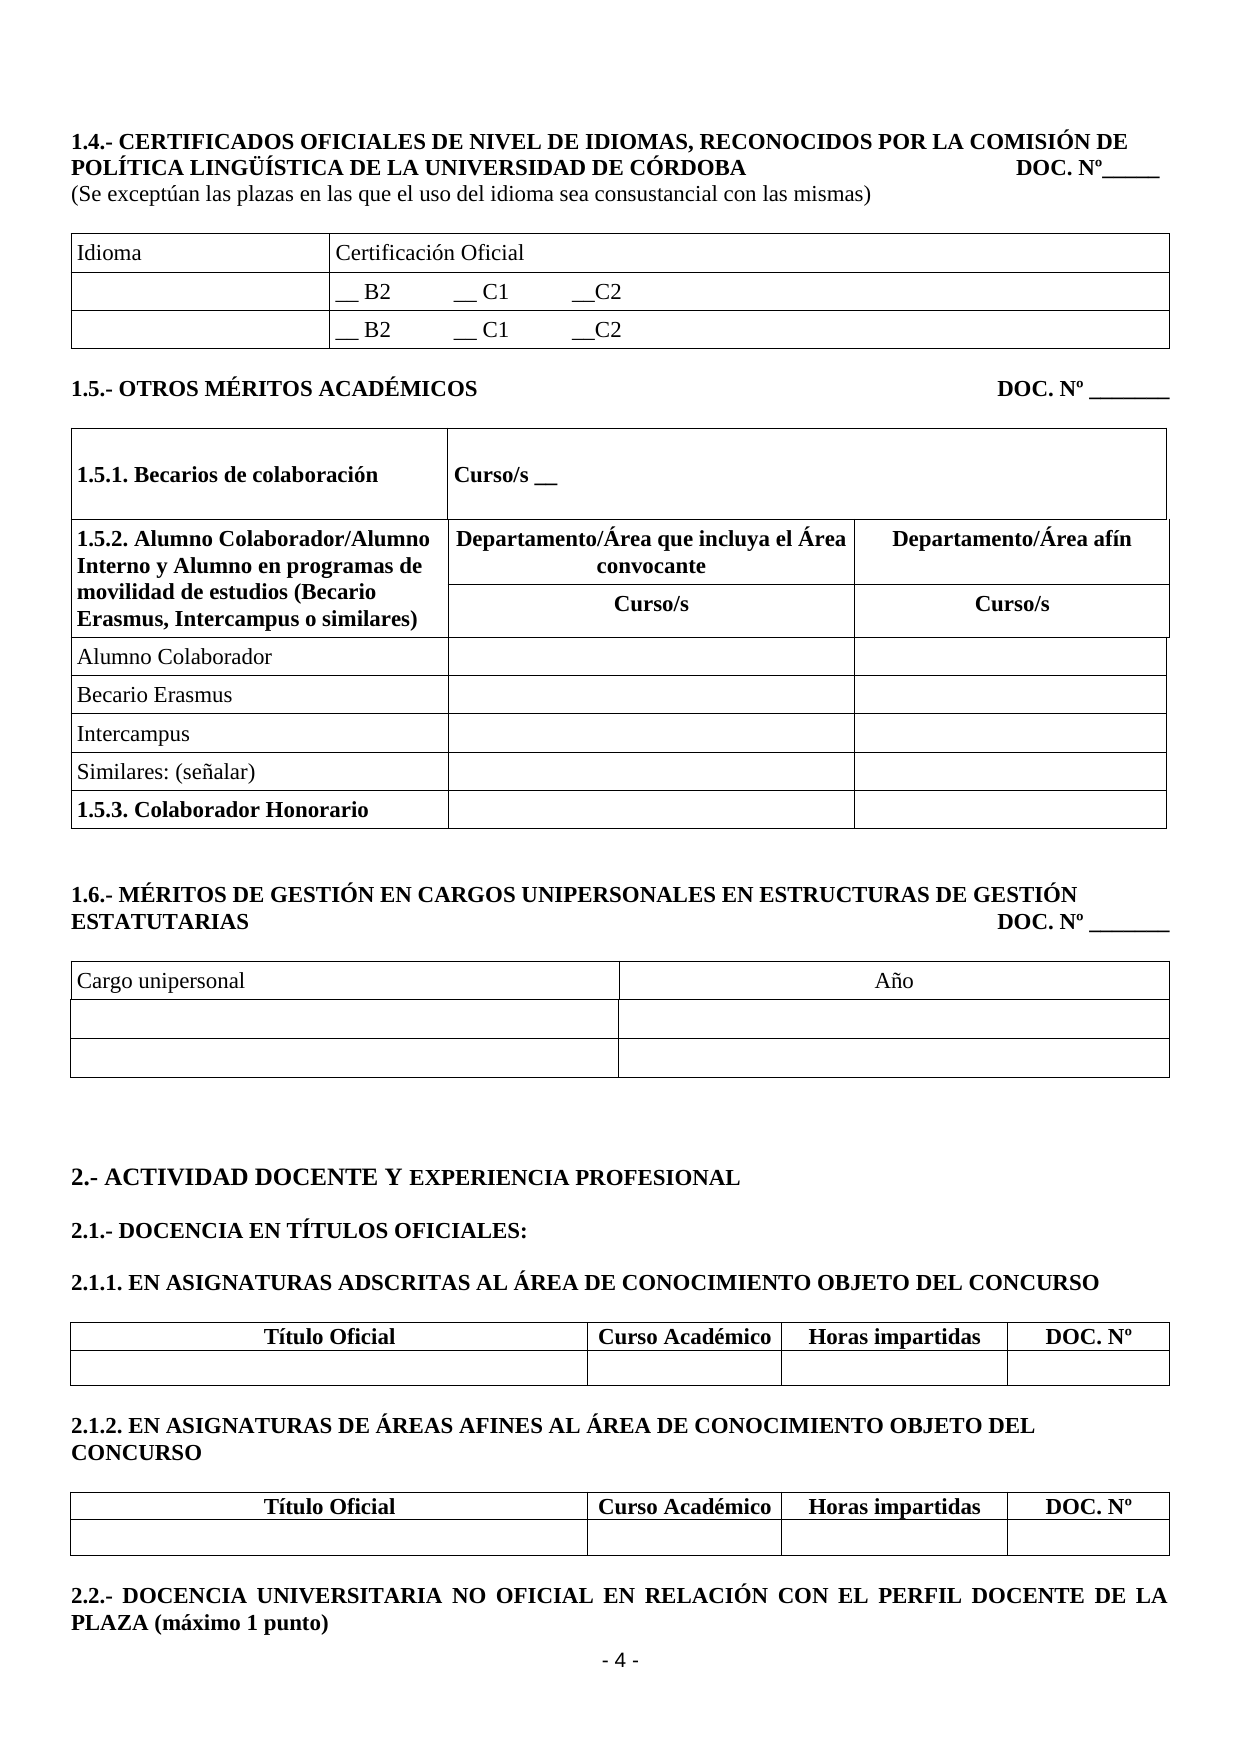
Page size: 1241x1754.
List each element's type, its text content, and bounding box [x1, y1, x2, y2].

table_cell Departamento/Área afín [855, 519, 1169, 584]
table_header Horas impartidas [782, 1323, 1007, 1349]
table_cell [588, 1520, 781, 1555]
table_cell [855, 676, 1166, 713]
table_cell [71, 1000, 618, 1038]
text (Se exceptúan las plazas en las que el uso del idioma sea consustancial con las mismas) [71, 180, 1169, 207]
table_cell __ B2 __ C1 __C2 [330, 311, 1169, 348]
table_cell [71, 1520, 587, 1555]
table_cell 1.5.2. Alumno Colaborador/Alumno Interno y Alumno en programas de movilidad de estudios (Becario Erasmus, Intercampus o similares) [72, 520, 448, 637]
table_cell __ B2 __ C1 __C2 [330, 273, 1169, 310]
table_header Horas impartidas [782, 1493, 1007, 1519]
table_cell [71, 1039, 618, 1077]
table_header Año [620, 962, 1169, 999]
table_header Título Oficial [71, 1493, 587, 1519]
table_header DOC. Nº [1008, 1493, 1169, 1519]
table_cell [855, 714, 1166, 752]
table_cell Curso/s [449, 585, 854, 637]
table_cell Similares: (señalar) [72, 753, 448, 790]
table_cell Curso/s [855, 585, 1169, 637]
table_header DOC. Nº [1008, 1323, 1169, 1349]
table_cell [855, 638, 1166, 675]
table_header Idioma [72, 234, 329, 271]
table_cell Alumno Colaborador [72, 638, 448, 675]
table_header Curso Académico [588, 1323, 781, 1349]
table_cell Departamento/Área que incluya el Área convocante [449, 520, 854, 584]
text 2.1.1. EN ASIGNATURAS ADSCRITAS AL ÁREA DE CONOCIMIENTO OBJETO DEL CONCURSO [71, 1269, 1169, 1296]
table_cell [855, 753, 1166, 790]
table_cell Becario Erasmus [72, 676, 448, 713]
table_cell [449, 753, 854, 790]
table_cell [782, 1351, 1007, 1385]
text 2.1.- DOCENCIA EN TÍTULOS OFICIALES: [71, 1217, 1169, 1243]
table_cell [449, 714, 854, 752]
table_cell [1008, 1520, 1169, 1555]
table_cell [855, 791, 1166, 828]
text 1.6.- MÉRITOS DE GESTIÓN EN CARGOS UNIPERSONALES EN ESTRUCTURAS DE GESTIÓN ESTATUTARIAS DOC. Nº _______ [71, 882, 1169, 934]
table_cell [619, 1000, 1169, 1038]
text 1.4.- CERTIFICADOS OFICIALES DE NIVEL DE IDIOMAS, RECONOCIDOS POR LA COMISIÓN DE POLÍTICA LINGÜÍSTICA DE LA UNIVERSIDAD DE CÓRDOBA DOC. Nº_____ [71, 128, 1169, 180]
table_cell [449, 791, 854, 828]
table_cell [619, 1039, 1169, 1077]
table_cell Intercampus [72, 714, 448, 752]
table_cell 1.5.3. Colaborador Honorario [72, 791, 448, 828]
text 2.2.- DOCENCIA UNIVERSITARIA NO OFICIAL EN RELACIÓN CON EL PERFIL DOCENTE DE LA PLAZA (máximo 1 punto) [71, 1582, 1169, 1635]
table_cell [1008, 1351, 1169, 1385]
table_header Certificación Oficial [330, 234, 1169, 271]
table_header 1.5.1. Becarios de colaboración [72, 429, 447, 519]
table_cell [449, 676, 854, 713]
table_cell [71, 1351, 587, 1385]
table_cell [588, 1351, 781, 1385]
table_cell [449, 638, 854, 675]
table_cell [72, 311, 329, 348]
table_cell [72, 273, 329, 310]
text 2.1.2. EN ASIGNATURAS DE ÁREAS AFINES AL ÁREA DE CONOCIMIENTO OBJETO DEL CONCURSO [71, 1413, 1169, 1465]
table_cell [782, 1520, 1007, 1555]
table_header Cargo unipersonal [72, 962, 619, 999]
table_header Curso Académico [588, 1493, 781, 1519]
table_header Curso/s __ [448, 429, 1166, 519]
text 1.5.- OTROS MÉRITOS ACADÉMICOS DOC. Nº _______ [71, 375, 1169, 401]
table_header Título Oficial [71, 1323, 587, 1349]
text 2.- ACTIVIDAD DOCENTE Y EXPERIENCIA PROFESIONAL [71, 1162, 1169, 1190]
